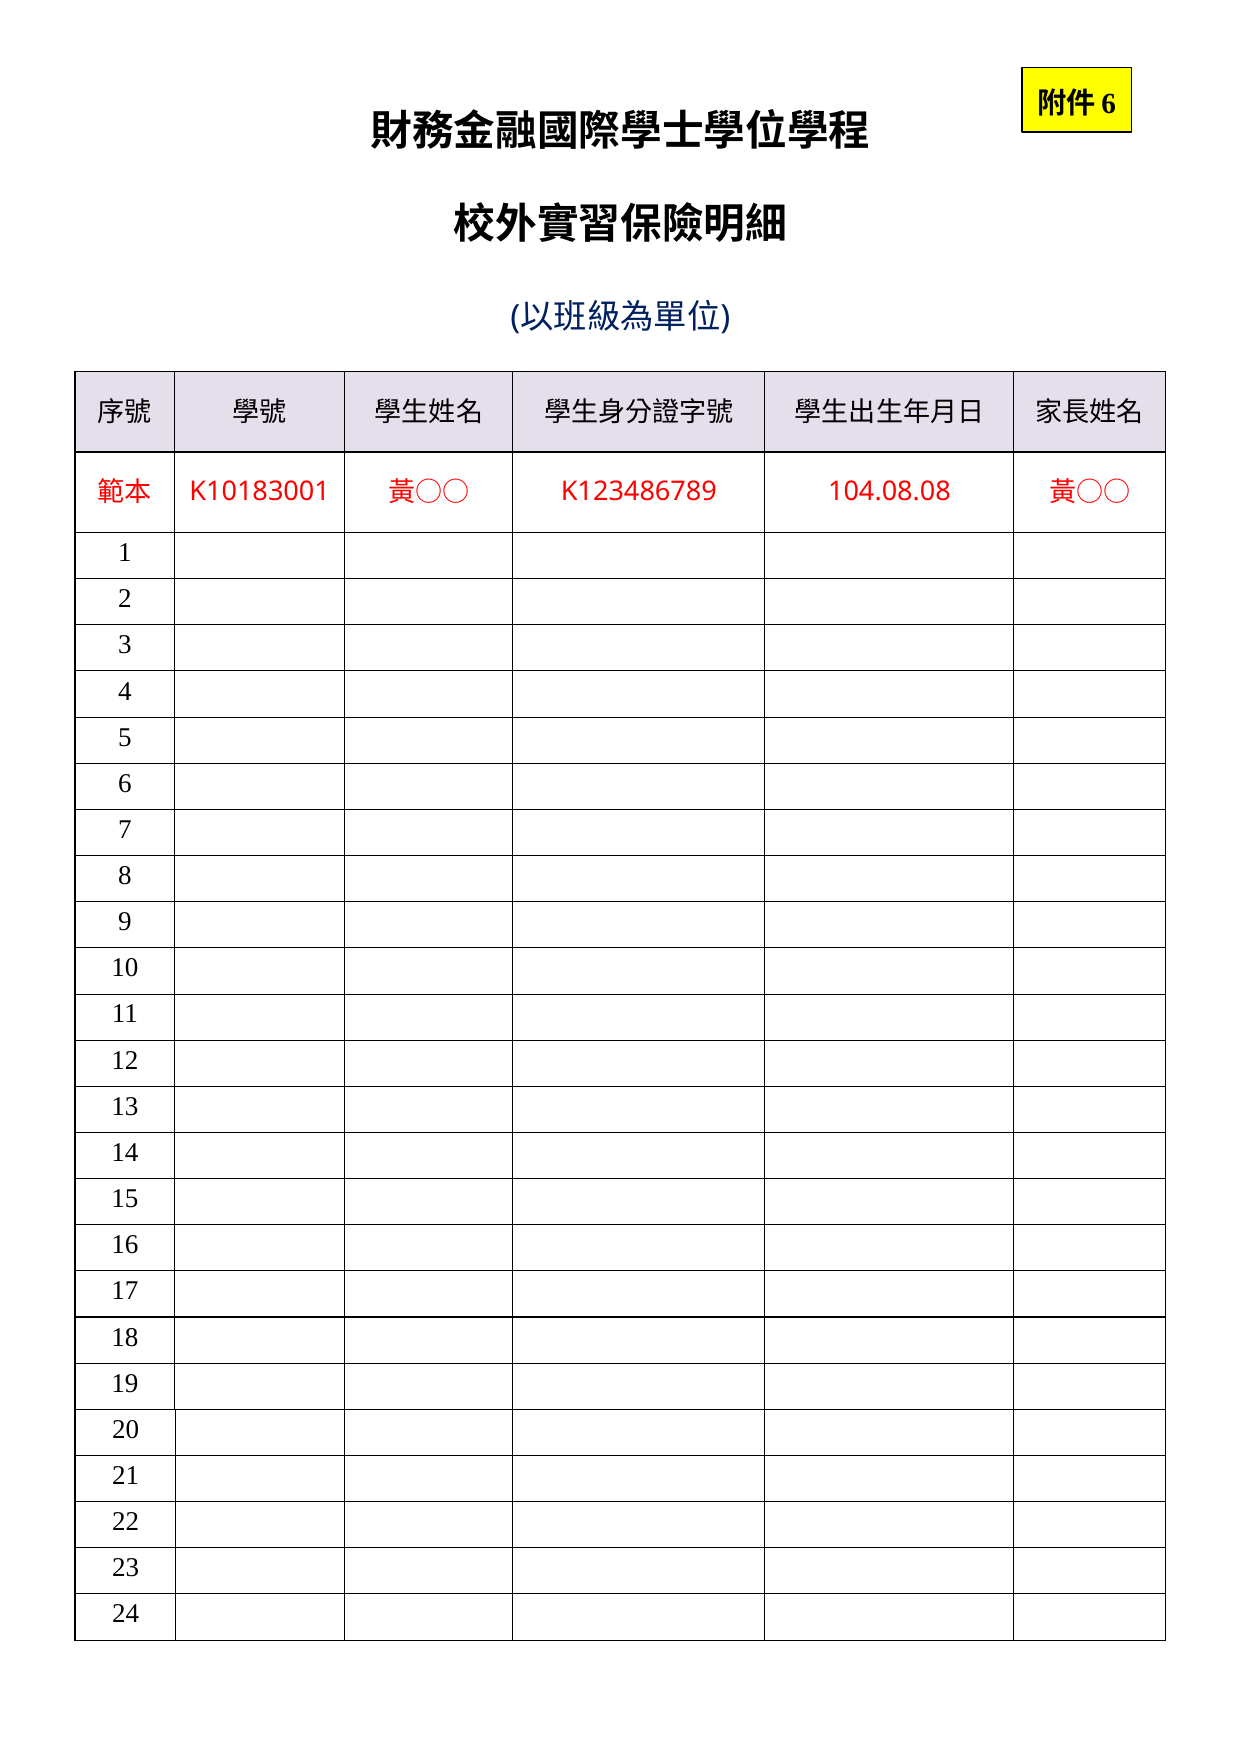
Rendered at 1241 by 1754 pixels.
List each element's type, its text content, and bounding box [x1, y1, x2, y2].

table_cell [765, 533, 1013, 578]
table_cell [345, 856, 512, 901]
table_cell [1014, 718, 1165, 763]
table_cell 16 [76, 1225, 174, 1270]
table_cell [345, 533, 512, 578]
table_cell 10 [76, 948, 174, 993]
table_cell [513, 764, 764, 809]
table_cell [765, 1548, 1013, 1593]
table_cell [765, 1179, 1013, 1224]
table_cell [176, 1548, 344, 1593]
table_cell [345, 810, 512, 855]
table_cell [345, 1548, 512, 1593]
table_cell [176, 1456, 344, 1501]
table_cell [1014, 1548, 1165, 1593]
table_cell [175, 902, 344, 947]
table_cell 1 [76, 533, 174, 578]
table_cell [513, 902, 764, 947]
table_cell [175, 1041, 344, 1086]
table_header 學生身分證字號 [513, 372, 764, 451]
table_cell [1014, 764, 1165, 809]
table_cell [513, 1456, 764, 1501]
table_cell [345, 579, 512, 624]
table_cell [345, 1410, 512, 1455]
table_cell 範本 [76, 453, 174, 532]
table_cell 19 [76, 1364, 174, 1409]
table_cell [765, 856, 1013, 901]
table_cell [513, 1225, 764, 1270]
table_cell [345, 1594, 512, 1639]
table_cell [513, 1410, 764, 1455]
table_cell [513, 579, 764, 624]
table_cell [345, 1318, 512, 1363]
table_cell [175, 764, 344, 809]
table_cell [513, 1087, 764, 1132]
table_cell [513, 671, 764, 717]
table_cell [345, 1041, 512, 1086]
table_cell [345, 625, 512, 670]
table_cell [1014, 625, 1165, 670]
table_cell [1014, 902, 1165, 947]
table_cell 14 [76, 1133, 174, 1178]
table_cell 3 [76, 625, 174, 670]
table_cell [1014, 533, 1165, 578]
table_cell [765, 1225, 1013, 1270]
table_cell [1014, 948, 1165, 993]
table_cell [1014, 995, 1165, 1039]
table_cell [765, 671, 1013, 717]
table_cell [175, 1225, 344, 1270]
text 附件6 [1037, 75, 1116, 123]
table_cell K10183001 [175, 453, 344, 532]
table_cell [513, 995, 764, 1039]
table_cell 9 [76, 902, 174, 947]
table_cell [765, 948, 1013, 993]
table_cell [176, 1502, 344, 1547]
table_cell [513, 1318, 764, 1363]
table_cell [175, 948, 344, 993]
table_cell [1014, 1225, 1165, 1270]
table_cell [175, 671, 344, 717]
table_cell [176, 1410, 344, 1455]
table_cell [765, 1271, 1013, 1316]
table_cell [1014, 671, 1165, 717]
table_cell [513, 1179, 764, 1224]
table_cell 4 [76, 671, 174, 717]
table_cell [1014, 1041, 1165, 1086]
table_cell [175, 1179, 344, 1224]
table_cell [175, 718, 344, 763]
table_cell [513, 1133, 764, 1178]
text 財務金融國際學士學位學程 [75, 89, 1165, 164]
table_cell [513, 1041, 764, 1086]
table_cell [765, 1456, 1013, 1501]
table_cell [513, 1594, 764, 1639]
table_cell 24 [76, 1594, 175, 1639]
table_cell [1014, 1133, 1165, 1178]
table_cell [513, 533, 764, 578]
table_cell [513, 1364, 764, 1409]
table_cell K123486789 [513, 453, 764, 532]
table_header 家長姓名 [1014, 372, 1165, 451]
table_cell [765, 625, 1013, 670]
table_cell [765, 1502, 1013, 1547]
table_cell [175, 995, 344, 1039]
table_cell [345, 1179, 512, 1224]
table_cell [1014, 1594, 1165, 1639]
table_header 學生姓名 [345, 372, 512, 451]
table_cell [1014, 1271, 1165, 1316]
table_cell [175, 810, 344, 855]
table_cell [765, 902, 1013, 947]
table_cell 2 [76, 579, 174, 624]
table_cell [1014, 579, 1165, 624]
table_cell [176, 1594, 344, 1639]
table_cell [345, 995, 512, 1039]
table_cell [175, 1133, 344, 1178]
table_cell [345, 671, 512, 717]
table_cell [1014, 1087, 1165, 1132]
table_cell 12 [76, 1041, 174, 1086]
text (以班級為單位) [75, 277, 1165, 352]
table_cell [1014, 1456, 1165, 1501]
table_cell [1014, 1502, 1165, 1547]
table_cell 17 [76, 1271, 174, 1316]
table_cell [345, 1456, 512, 1501]
table_cell [345, 1364, 512, 1409]
table_cell [513, 810, 764, 855]
table_cell [345, 1087, 512, 1132]
table_cell 6 [76, 764, 174, 809]
table_cell [1014, 1179, 1165, 1224]
table_cell [175, 1087, 344, 1132]
table_cell 23 [76, 1548, 175, 1593]
table_cell [345, 902, 512, 947]
table_cell 18 [76, 1318, 174, 1363]
table_cell [175, 1318, 344, 1363]
table_cell [175, 625, 344, 670]
table_cell 21 [76, 1456, 175, 1501]
table_cell 104.08.08 [765, 453, 1013, 532]
table_cell [513, 1271, 764, 1316]
table_cell [345, 948, 512, 993]
table_cell [513, 1548, 764, 1593]
table_cell [345, 1502, 512, 1547]
table_cell [765, 579, 1013, 624]
table_cell [175, 579, 344, 624]
table_cell 15 [76, 1179, 174, 1224]
table_cell [513, 856, 764, 901]
table_cell [765, 1041, 1013, 1086]
table_header 學生出生年月日 [765, 372, 1013, 451]
table_cell [765, 1133, 1013, 1178]
table_cell [1014, 810, 1165, 855]
table_cell [345, 718, 512, 763]
table_cell [513, 625, 764, 670]
table_cell [175, 533, 344, 578]
table_cell [175, 1271, 344, 1316]
table_cell [175, 856, 344, 901]
text 校外實習保險明細 [75, 183, 1165, 258]
table_cell 22 [76, 1502, 175, 1547]
table_cell [765, 810, 1013, 855]
table_cell 7 [76, 810, 174, 855]
table_cell [765, 995, 1013, 1039]
table_cell [765, 1318, 1013, 1363]
table_cell 5 [76, 718, 174, 763]
table_cell [513, 948, 764, 993]
table_cell [175, 1364, 344, 1409]
table_cell [1014, 856, 1165, 901]
table_cell [513, 1502, 764, 1547]
table_cell [765, 764, 1013, 809]
table_cell [765, 1410, 1013, 1455]
table_cell [1014, 1364, 1165, 1409]
table_header 學號 [175, 372, 344, 451]
table_cell 11 [76, 995, 174, 1039]
table_cell [1014, 1410, 1165, 1455]
table_cell [765, 718, 1013, 763]
table_cell 8 [76, 856, 174, 901]
table_cell 黃○○ [345, 453, 512, 532]
table_cell [765, 1364, 1013, 1409]
table_cell [765, 1087, 1013, 1132]
table_cell 13 [76, 1087, 174, 1132]
table_cell 20 [76, 1410, 175, 1455]
table_cell 黃○○ [1014, 453, 1165, 532]
table_cell [345, 1133, 512, 1178]
table_cell [513, 718, 764, 763]
table_cell [1014, 1318, 1165, 1363]
table_header 序號 [76, 372, 174, 451]
table_cell [765, 1594, 1013, 1639]
table_cell [345, 1225, 512, 1270]
table_cell [345, 764, 512, 809]
table_cell [345, 1271, 512, 1316]
